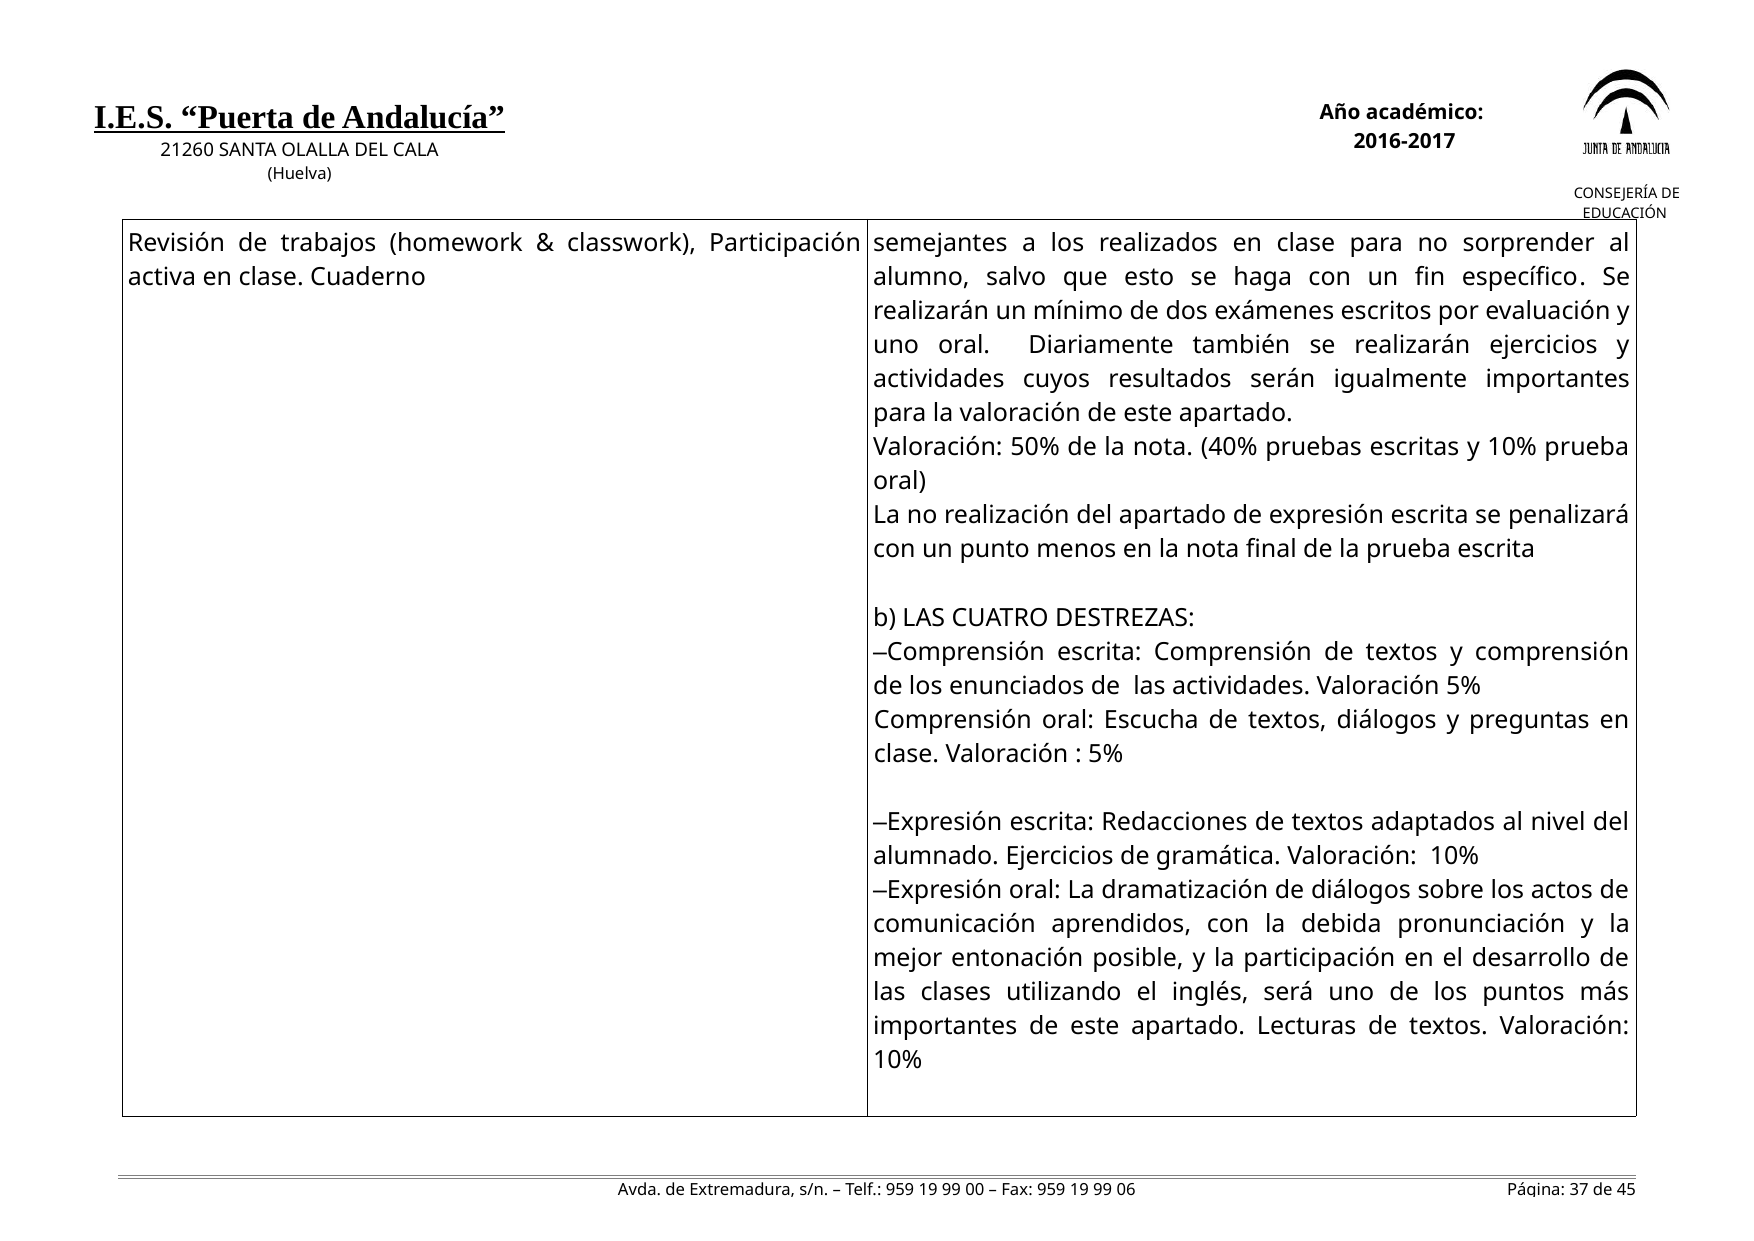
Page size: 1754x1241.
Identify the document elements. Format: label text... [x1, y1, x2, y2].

table_cell Revisión de trabajos (homework & classwork), Participación activa en clase. Cuaderno [123, 220, 867, 1116]
table_cell semejantes a los realizados en clase para no sorprender al alumno, salvo que esto se haga con un fin específico. Se realizarán un mínimo de dos exámenes escritos por evaluación y uno oral. Diariamente también se realizarán ejercicios y actividades cuyos resultados serán igualmente importantes para la valoración de este apartado. Valoración: 50% de la nota. (40% pruebas escritas y 10% prueba oral) La no realización del apartado de expresión escrita se penalizará con un punto menos en la nota final de la prueba escrita b) LAS CUATRO DESTREZAS: Comprensión escrita: Comprensión de textos y comprensión de los enunciados de las actividades. Valoración 5% Comprensión oral: Escucha de textos, diálogos y preguntas en clase. Valoración : 5% Expresión escrita: Redacciones de textos adaptados al nivel del alumnado. Ejercicios de gramática. Valoración: 10% Expresión oral: La dramatización de diálogos sobre los actos de comunicación aprendidos, con la debida pronunciación y la mejor entonación posible, y la participación en el desarrollo de las clases utilizando el inglés, será uno de los puntos más importantes de este apartado. Lecturas de textos. Valoración: 10% [868, 220, 1636, 1116]
picture [1582, 69, 1671, 154]
